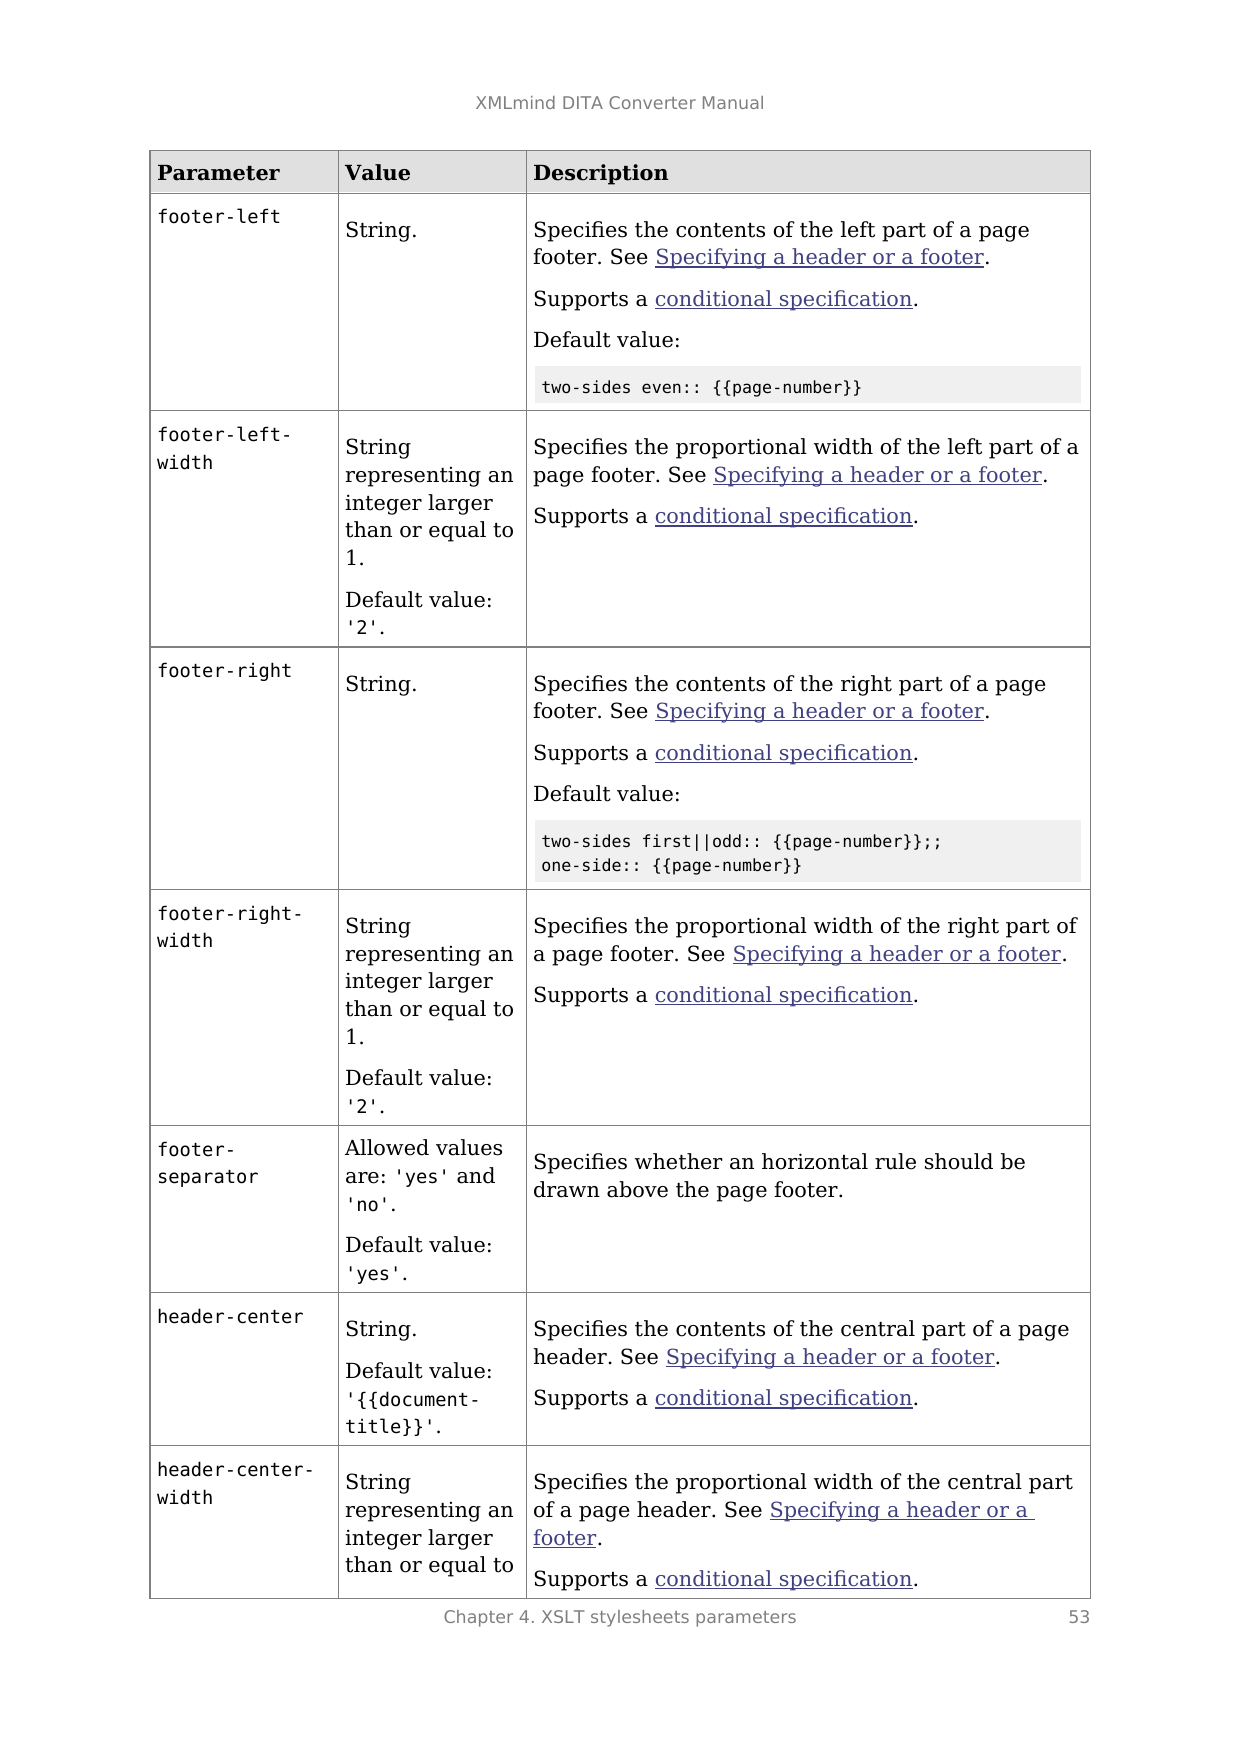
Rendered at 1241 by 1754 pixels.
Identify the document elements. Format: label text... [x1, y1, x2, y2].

table_cell Specifies the proportional width of the right part of a page footer. See Specifying a header or a footer. Supports a conditional specification. [527, 890, 1090, 1125]
table_header Value [339, 151, 526, 192]
table_cell footer-separator [151, 1126, 338, 1292]
table_cell Specifies the contents of the right part of a page footer. See Specifying a header or a footer. Supports a conditional specification. Default value: two-sides first||odd:: {{page-number}};; one-side:: {{page-number}} [527, 648, 1090, 889]
table_cell footer-left [151, 194, 338, 410]
table_cell header-center [151, 1293, 338, 1445]
table_cell Specifies the contents of the left part of a page footer. See Specifying a header or a footer. Supports a conditional specification. Default value: two-sides even:: {{page-number}} [527, 194, 1090, 410]
table_cell Specifies whether an horizontal rule should be drawn above the page footer. [527, 1126, 1090, 1292]
table_header Description [527, 151, 1090, 192]
table_cell String representing an integer larger than or equal to [339, 1446, 526, 1598]
table_cell footer-left-width [151, 411, 338, 646]
table_cell String representing an integer larger than or equal to 1. Default value: '2'. [339, 890, 526, 1125]
table_cell String. Default value: '{{document-title}}'. [339, 1293, 526, 1445]
table_cell Specifies the contents of the central part of a page header. See Specifying a header or a footer. Supports a conditional specification. [527, 1293, 1090, 1445]
table_cell header-center-width [151, 1446, 338, 1598]
table_cell Specifies the proportional width of the central part of a page header. See Specifying a header or a footer. Supports a conditional specification. [527, 1446, 1090, 1598]
table_cell String. [339, 194, 526, 410]
table_cell String. [339, 648, 526, 889]
table_cell Specifies the proportional width of the left part of a page footer. See Specifying a header or a footer. Supports a conditional specification. [527, 411, 1090, 646]
table_cell Allowed values are: 'yes' and 'no'. Default value: 'yes'. [339, 1126, 526, 1292]
table_cell footer-right [151, 648, 338, 889]
table_cell footer-right-width [151, 890, 338, 1125]
table_header Parameter [151, 151, 338, 192]
table_cell String representing an integer larger than or equal to 1. Default value: '2'. [339, 411, 526, 646]
